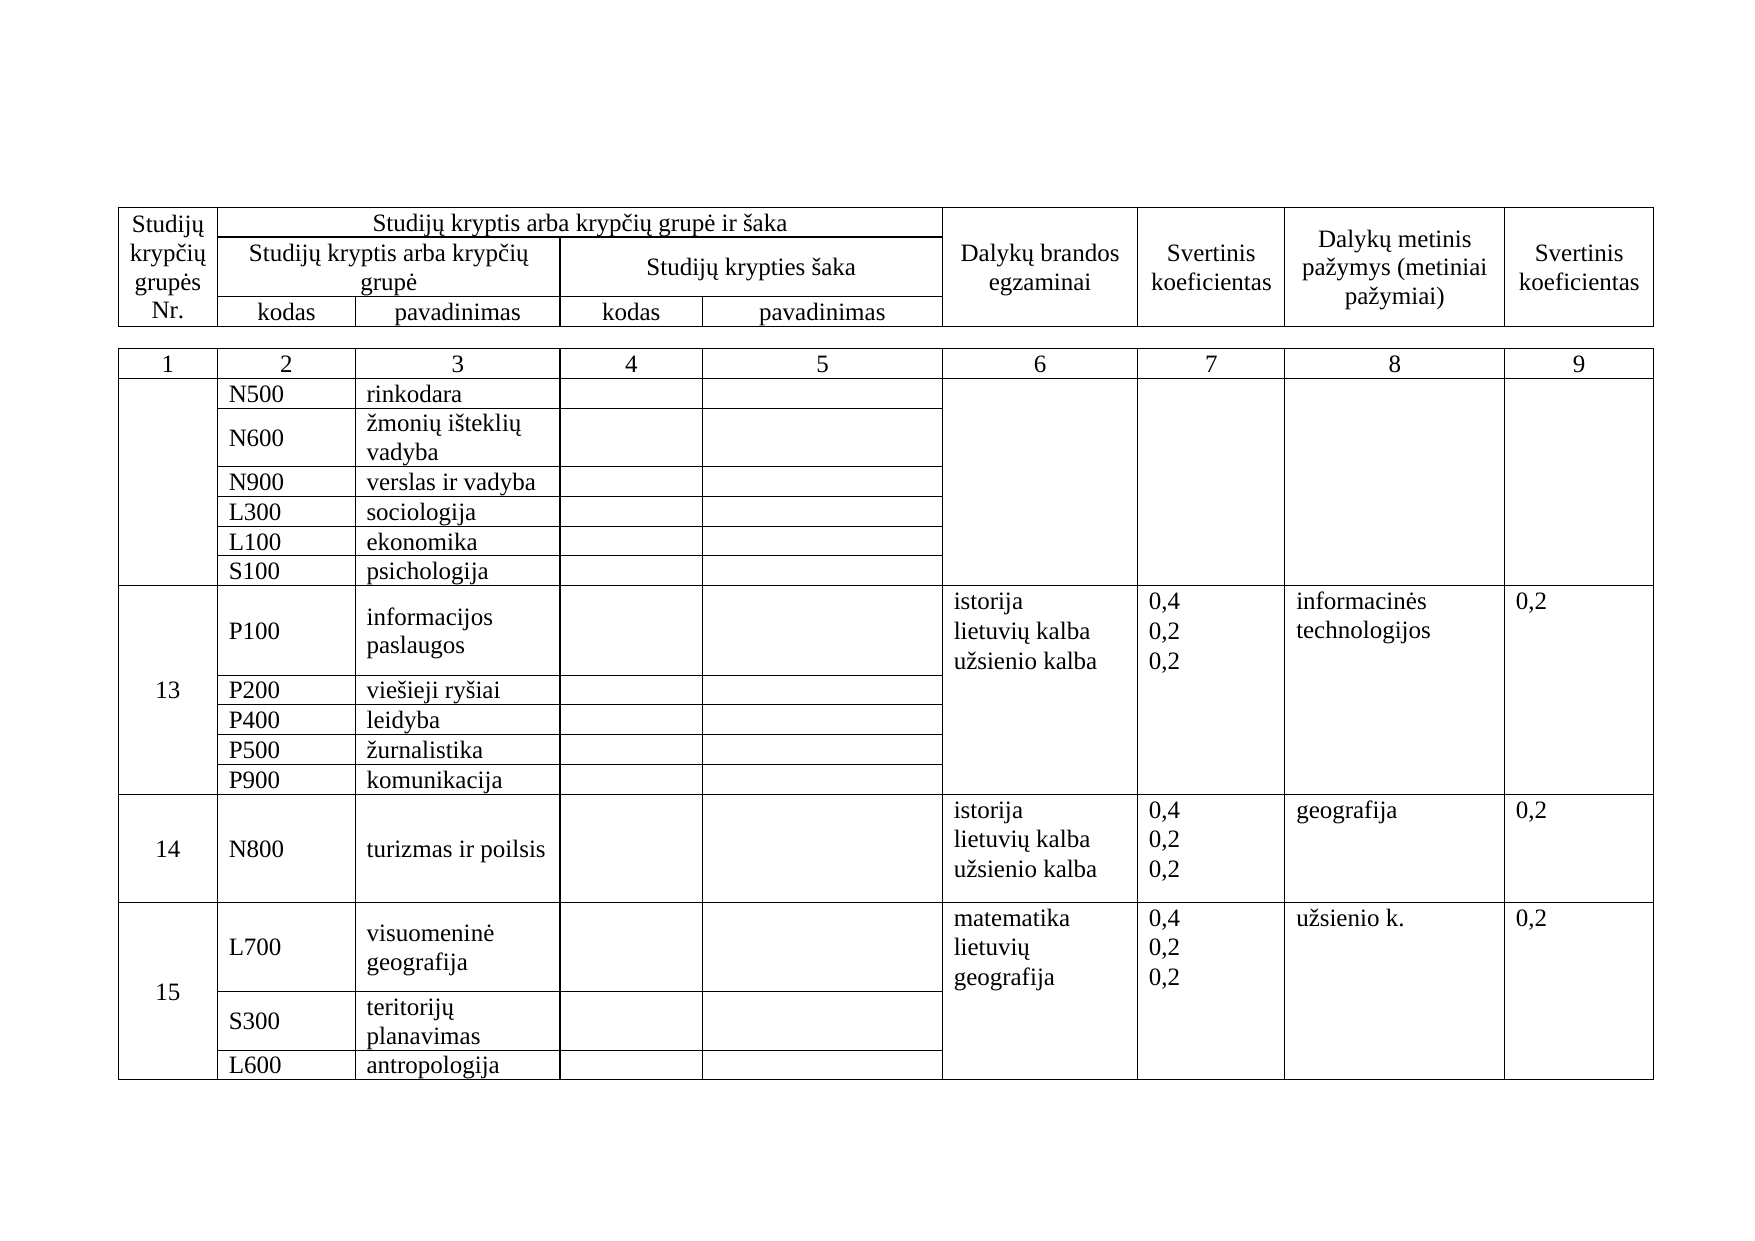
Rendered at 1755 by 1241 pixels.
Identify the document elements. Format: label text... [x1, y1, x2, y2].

table_cell N800 [218, 795, 355, 902]
table_cell 5 [703, 349, 942, 378]
table_cell 0,2 [1505, 903, 1653, 1079]
table_cell [1504, 327, 1653, 347]
table_header Studijų krypčių grupės Nr. [119, 208, 217, 326]
table_header Dalykų brandos egzaminai [943, 208, 1137, 326]
table_header Svertinis koeficientas [1138, 208, 1284, 326]
table_cell [703, 765, 942, 794]
table_cell 0,2 [1138, 931, 1284, 961]
table_cell teritorijų planavimas [356, 992, 559, 1049]
table_cell [943, 379, 1137, 585]
table_cell 4 [561, 349, 702, 378]
table_cell 0,4 [1138, 795, 1284, 823]
table_header Studijų kryptis arba krypčių grupė ir šaka [218, 208, 942, 236]
table_cell 15 [119, 903, 217, 1079]
table_cell [703, 1051, 942, 1079]
table_cell [560, 327, 702, 347]
table_cell [703, 992, 942, 1049]
table_cell psichologija [356, 556, 559, 585]
table_cell lietuvių kalba [943, 615, 1137, 645]
table_cell L300 [218, 497, 355, 526]
table_cell [703, 735, 942, 764]
table_cell N600 [218, 409, 355, 466]
table_cell P200 [218, 676, 355, 704]
table_cell 9 [1505, 349, 1653, 378]
table_cell L100 [218, 527, 355, 555]
table_cell 0,2 [1138, 824, 1284, 853]
table_cell Studijų krypties šaka [561, 238, 942, 296]
table_cell [561, 705, 702, 734]
table_cell 2 [218, 349, 355, 378]
table_cell [561, 586, 702, 674]
table_cell 0,4 [1138, 586, 1284, 615]
table_cell [561, 1051, 702, 1079]
table_cell N500 [218, 379, 355, 407]
table_cell kodas [218, 297, 355, 326]
table_cell N900 [218, 467, 355, 496]
table_cell lietuvių [943, 931, 1137, 961]
table_cell [561, 467, 702, 496]
table_cell L700 [218, 903, 355, 991]
table_cell istorija [943, 795, 1137, 823]
table_cell [703, 676, 942, 704]
table_cell [217, 327, 355, 347]
table_cell [561, 735, 702, 764]
table_cell 0,2 [1138, 853, 1284, 902]
table_cell 0,2 [1505, 586, 1653, 794]
table_cell [561, 795, 702, 902]
table_cell [561, 992, 702, 1049]
table_cell turizmas ir poilsis [356, 795, 559, 902]
table_cell informacinės technologijos [1285, 586, 1504, 794]
table_cell 6 [943, 349, 1137, 378]
table_cell kodas [561, 297, 702, 326]
table_cell [561, 409, 702, 466]
table_cell 0,2 [1138, 961, 1284, 1079]
table_cell informacijos paslaugos [356, 586, 559, 674]
table_cell lietuvių kalba [943, 824, 1137, 853]
table_cell [703, 586, 942, 674]
table_cell 1 [119, 349, 217, 378]
table_cell P400 [218, 705, 355, 734]
table_cell antropologija [356, 1051, 559, 1079]
table_cell leidyba [356, 705, 559, 734]
table_cell 0,2 [1138, 645, 1284, 794]
table_cell [703, 467, 942, 496]
table_cell [561, 903, 702, 991]
table_cell L600 [218, 1051, 355, 1079]
table_cell [942, 327, 1137, 347]
table_cell žurnalistika [356, 735, 559, 764]
table_cell 13 [119, 586, 217, 794]
table_cell užsienio k. [1285, 903, 1504, 1079]
table_cell žmonių išteklių vadyba [356, 409, 559, 466]
table_cell komunikacija [356, 765, 559, 794]
table_cell [561, 527, 702, 555]
table_cell S100 [218, 556, 355, 585]
table_cell P500 [218, 735, 355, 764]
table_cell 0,4 [1138, 903, 1284, 931]
table_cell 14 [119, 795, 217, 902]
table_cell [1505, 379, 1653, 585]
table_cell Studijų kryptis arba krypčių grupė [218, 238, 559, 296]
table_cell [1285, 327, 1504, 347]
table_cell istorija [943, 586, 1137, 615]
table_cell [703, 527, 942, 555]
table_cell P900 [218, 765, 355, 794]
table_header Dalykų metinis pažymys (metiniai pažymiai) [1285, 208, 1504, 326]
table_cell geografija [943, 961, 1137, 1079]
table_cell 8 [1285, 349, 1504, 378]
table_cell [561, 765, 702, 794]
table_cell viešieji ryšiai [356, 676, 559, 704]
table_cell ekonomika [356, 527, 559, 555]
table_cell verslas ir vadyba [356, 467, 559, 496]
table_cell visuomeninė geografija [356, 903, 559, 991]
table_cell 7 [1138, 349, 1284, 378]
table_cell 0,2 [1138, 615, 1284, 645]
table_cell [703, 795, 942, 902]
table_cell [1138, 379, 1284, 585]
table_cell [702, 327, 942, 347]
table_header Svertinis koeficientas [1505, 208, 1653, 326]
table_cell [561, 497, 702, 526]
table_cell 3 [356, 349, 559, 378]
table_cell [703, 497, 942, 526]
table_cell P100 [218, 586, 355, 674]
table_cell S300 [218, 992, 355, 1049]
table_cell sociologija [356, 497, 559, 526]
table_cell užsienio kalba [943, 645, 1137, 794]
table_cell [703, 705, 942, 734]
table_cell [561, 676, 702, 704]
table_cell [561, 379, 702, 407]
table_cell [119, 379, 217, 585]
table_cell [703, 409, 942, 466]
table_cell [118, 327, 217, 347]
table_cell [1285, 379, 1504, 585]
table_cell [355, 327, 560, 347]
table_cell [703, 903, 942, 991]
table_cell [561, 556, 702, 585]
table_cell 0,2 [1505, 795, 1653, 902]
table_cell pavadinimas [703, 297, 942, 326]
table_cell [703, 556, 942, 585]
table_cell [703, 379, 942, 407]
table_cell geografija [1285, 795, 1504, 902]
table_cell pavadinimas [356, 297, 559, 326]
table_cell matematika [943, 903, 1137, 931]
table_cell [1138, 327, 1285, 347]
table_cell rinkodara [356, 379, 559, 407]
table_cell užsienio kalba [943, 853, 1137, 902]
